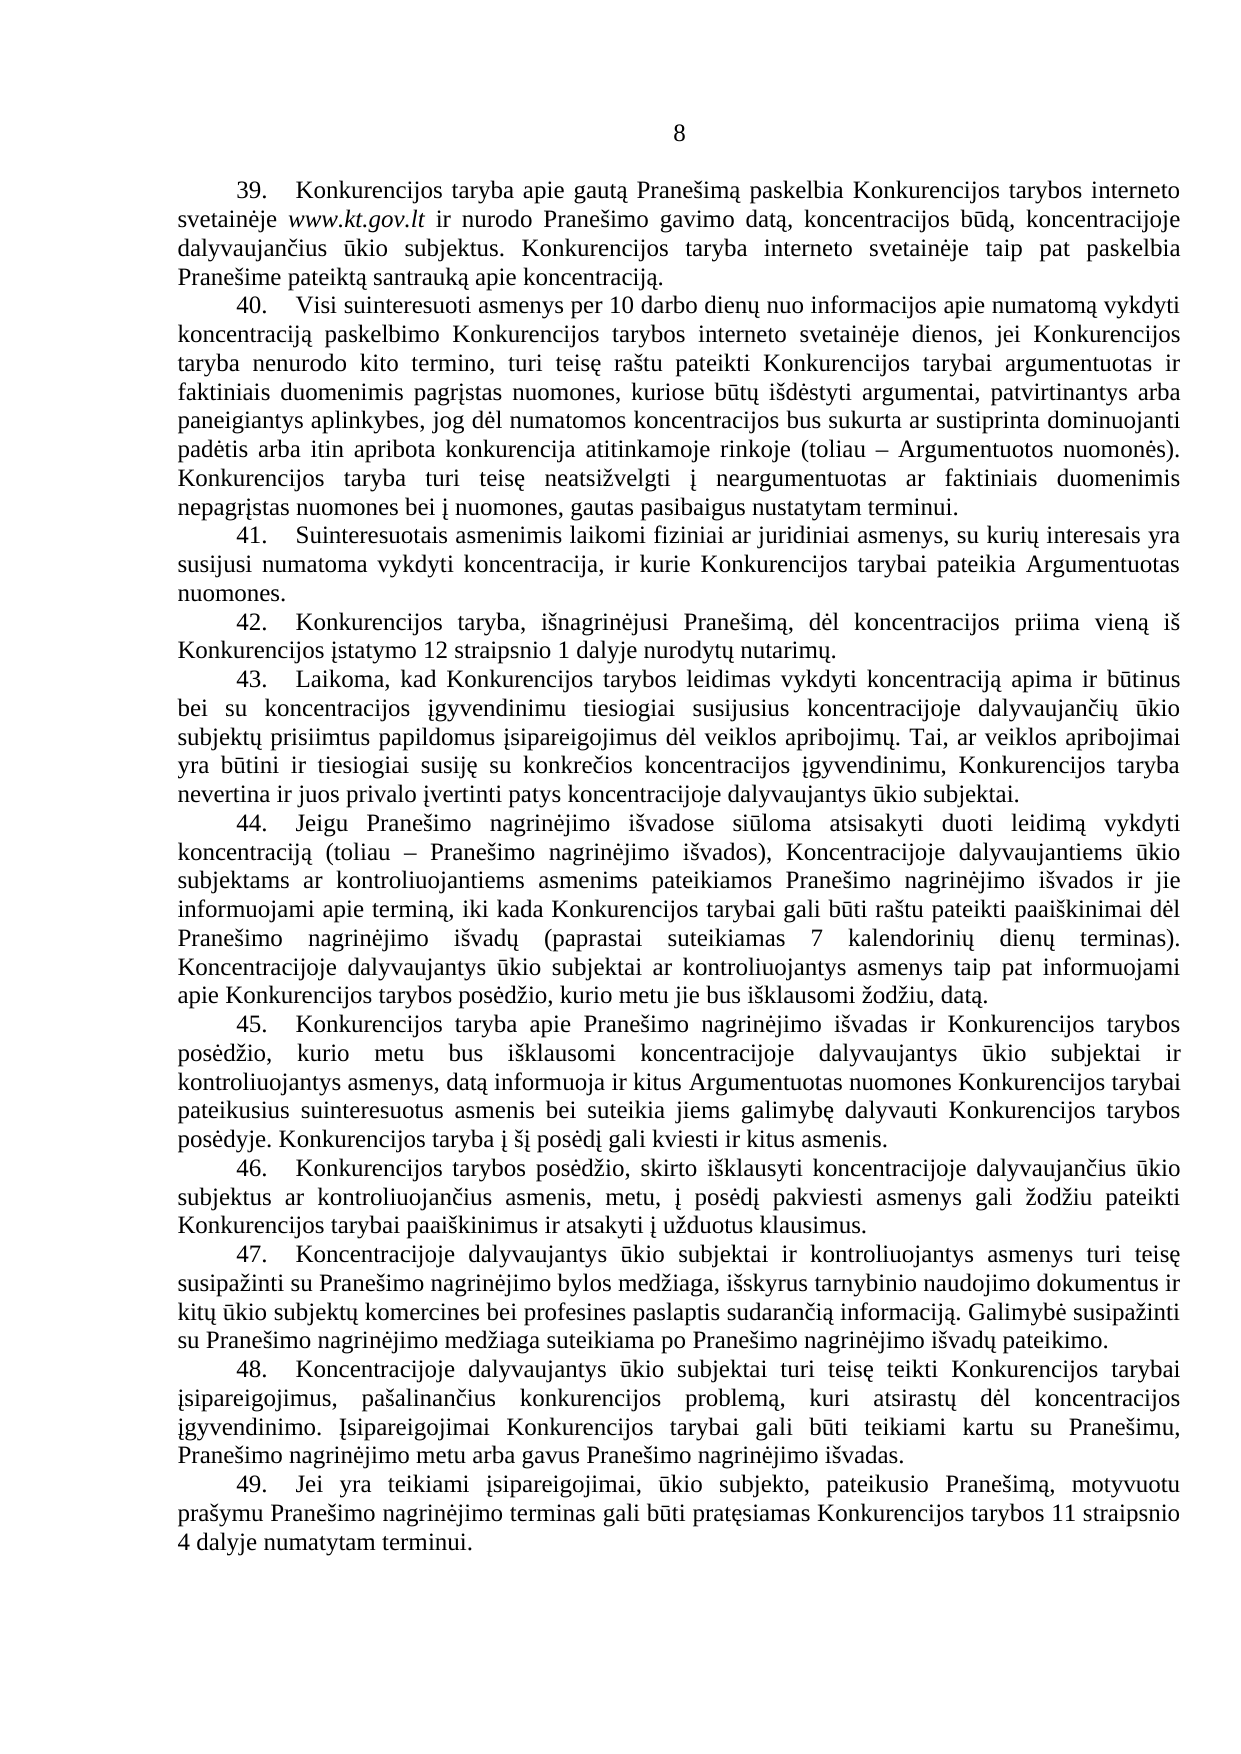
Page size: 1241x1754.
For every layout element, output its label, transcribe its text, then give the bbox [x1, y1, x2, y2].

text 45. Konkurencijos taryba apie Pranešimo nagrinėjimo išvadas ir Konkurencijos tarybos posėdžio, kurio metu bus išklausomi koncentracijoje dalyvaujantys ūkio subjektai ir kontroliuojantys asmenys, datą informuoja ir kitus Argumentuotas nuomones Konkurencijos tarybai pateikusius suinteresuotus asmenis bei suteikia jiems galimybę dalyvauti Konkurencijos tarybos posėdyje. Konkurencijos taryba į šį posėdį gali kviesti ir kitus asmenis. [177, 1009, 1181, 1153]
text 40. Visi suinteresuoti asmenys per 10 darbo dienų nuo informacijos apie numatomą vykdyti koncentraciją paskelbimo Konkurencijos tarybos interneto svetainėje dienos, jei Konkurencijos taryba nenurodo kito termino, turi teisę raštu pateikti Konkurencijos tarybai argumentuotas ir faktiniais duomenimis pagrįstas nuomones, kuriose būtų išdėstyti argumentai, patvirtinantys arba paneigiantys aplinkybes, jog dėl numatomos koncentracijos bus sukurta ar sustiprinta dominuojanti padėtis arba itin apribota konkurencija atitinkamoje rinkoje (toliau – Argumentuotos nuomonės). Konkurencijos taryba turi teisę neatsižvelgti į neargumentuotas ar faktiniais duomenimis nepagrįstas nuomones bei į nuomones, gautas pasibaigus nustatytam terminui. [177, 291, 1181, 521]
text 44. Jeigu Pranešimo nagrinėjimo išvadose siūloma atsisakyti duoti leidimą vykdyti koncentraciją (toliau – Pranešimo nagrinėjimo išvados), Koncentracijoje dalyvaujantiems ūkio subjektams ar kontroliuojantiems asmenims pateikiamos Pranešimo nagrinėjimo išvados ir jie informuojami apie terminą, iki kada Konkurencijos tarybai gali būti raštu pateikti paaiškinimai dėl Pranešimo nagrinėjimo išvadų (paprastai suteikiamas 7 kalendorinių dienų terminas). Koncentracijoje dalyvaujantys ūkio subjektai ar kontroliuojantys asmenys taip pat informuojami apie Konkurencijos tarybos posėdžio, kurio metu jie bus išklausomi žodžiu, datą. [177, 808, 1181, 1009]
text 48. Koncentracijoje dalyvaujantys ūkio subjektai turi teisę teikti Konkurencijos tarybai įsipareigojimus, pašalinančius konkurencijos problemą, kuri atsirastų dėl koncentracijos įgyvendinimo. Įsipareigojimai Konkurencijos tarybai gali būti teikiami kartu su Pranešimu, Pranešimo nagrinėjimo metu arba gavus Pranešimo nagrinėjimo išvadas. [177, 1354, 1181, 1469]
text 46. Konkurencijos tarybos posėdžio, skirto išklausyti koncentracijoje dalyvaujančius ūkio subjektus ar kontroliuojančius asmenis, metu, į posėdį pakviesti asmenys gali žodžiu pateikti Konkurencijos tarybai paaiškinimus ir atsakyti į užduotus klausimus. [177, 1153, 1181, 1239]
text 43. Laikoma, kad Konkurencijos tarybos leidimas vykdyti koncentraciją apima ir būtinus bei su koncentracijos įgyvendinimu tiesiogiai susijusius koncentracijoje dalyvaujančių ūkio subjektų prisiimtus papildomus įsipareigojimus dėl veiklos apribojimų. Tai, ar veiklos apribojimai yra būtini ir tiesiogiai susiję su konkrečios koncentracijos įgyvendinimu, Konkurencijos taryba nevertina ir juos privalo įvertinti patys koncentracijoje dalyvaujantys ūkio subjektai. [177, 664, 1181, 808]
text 47. Koncentracijoje dalyvaujantys ūkio subjektai ir kontroliuojantys asmenys turi teisę susipažinti su Pranešimo nagrinėjimo bylos medžiaga, išskyrus tarnybinio naudojimo dokumentus ir kitų ūkio subjektų komercines bei profesines paslaptis sudarančią informaciją. Galimybė susipažinti su Pranešimo nagrinėjimo medžiaga suteikiama po Pranešimo nagrinėjimo išvadų pateikimo. [177, 1239, 1181, 1354]
text 39. Konkurencijos taryba apie gautą Pranešimą paskelbia Konkurencijos tarybos interneto svetainėje www.kt.gov.lt ir nurodo Pranešimo gavimo datą, koncentracijos būdą, koncentracijoje dalyvaujančius ūkio subjektus. Konkurencijos taryba interneto svetainėje taip pat paskelbia Pranešime pateiktą santrauką apie koncentraciją. [177, 176, 1181, 291]
text 41. Suinteresuotais asmenimis laikomi fiziniai ar juridiniai asmenys, su kurių interesais yra susijusi numatoma vykdyti koncentracija, ir kurie Konkurencijos tarybai pateikia Argumentuotas nuomones. [177, 521, 1181, 607]
text 49. Jei yra teikiami įsipareigojimai, ūkio subjekto, pateikusio Pranešimą, motyvuotu prašymu Pranešimo nagrinėjimo terminas gali būti pratęsiamas Konkurencijos tarybos 11 straipsnio 4 dalyje numatytam terminui. [177, 1469, 1181, 1556]
text 42. Konkurencijos taryba, išnagrinėjusi Pranešimą, dėl koncentracijos priima vieną iš Konkurencijos įstatymo 12 straipsnio 1 dalyje nurodytų nutarimų. [177, 607, 1181, 664]
